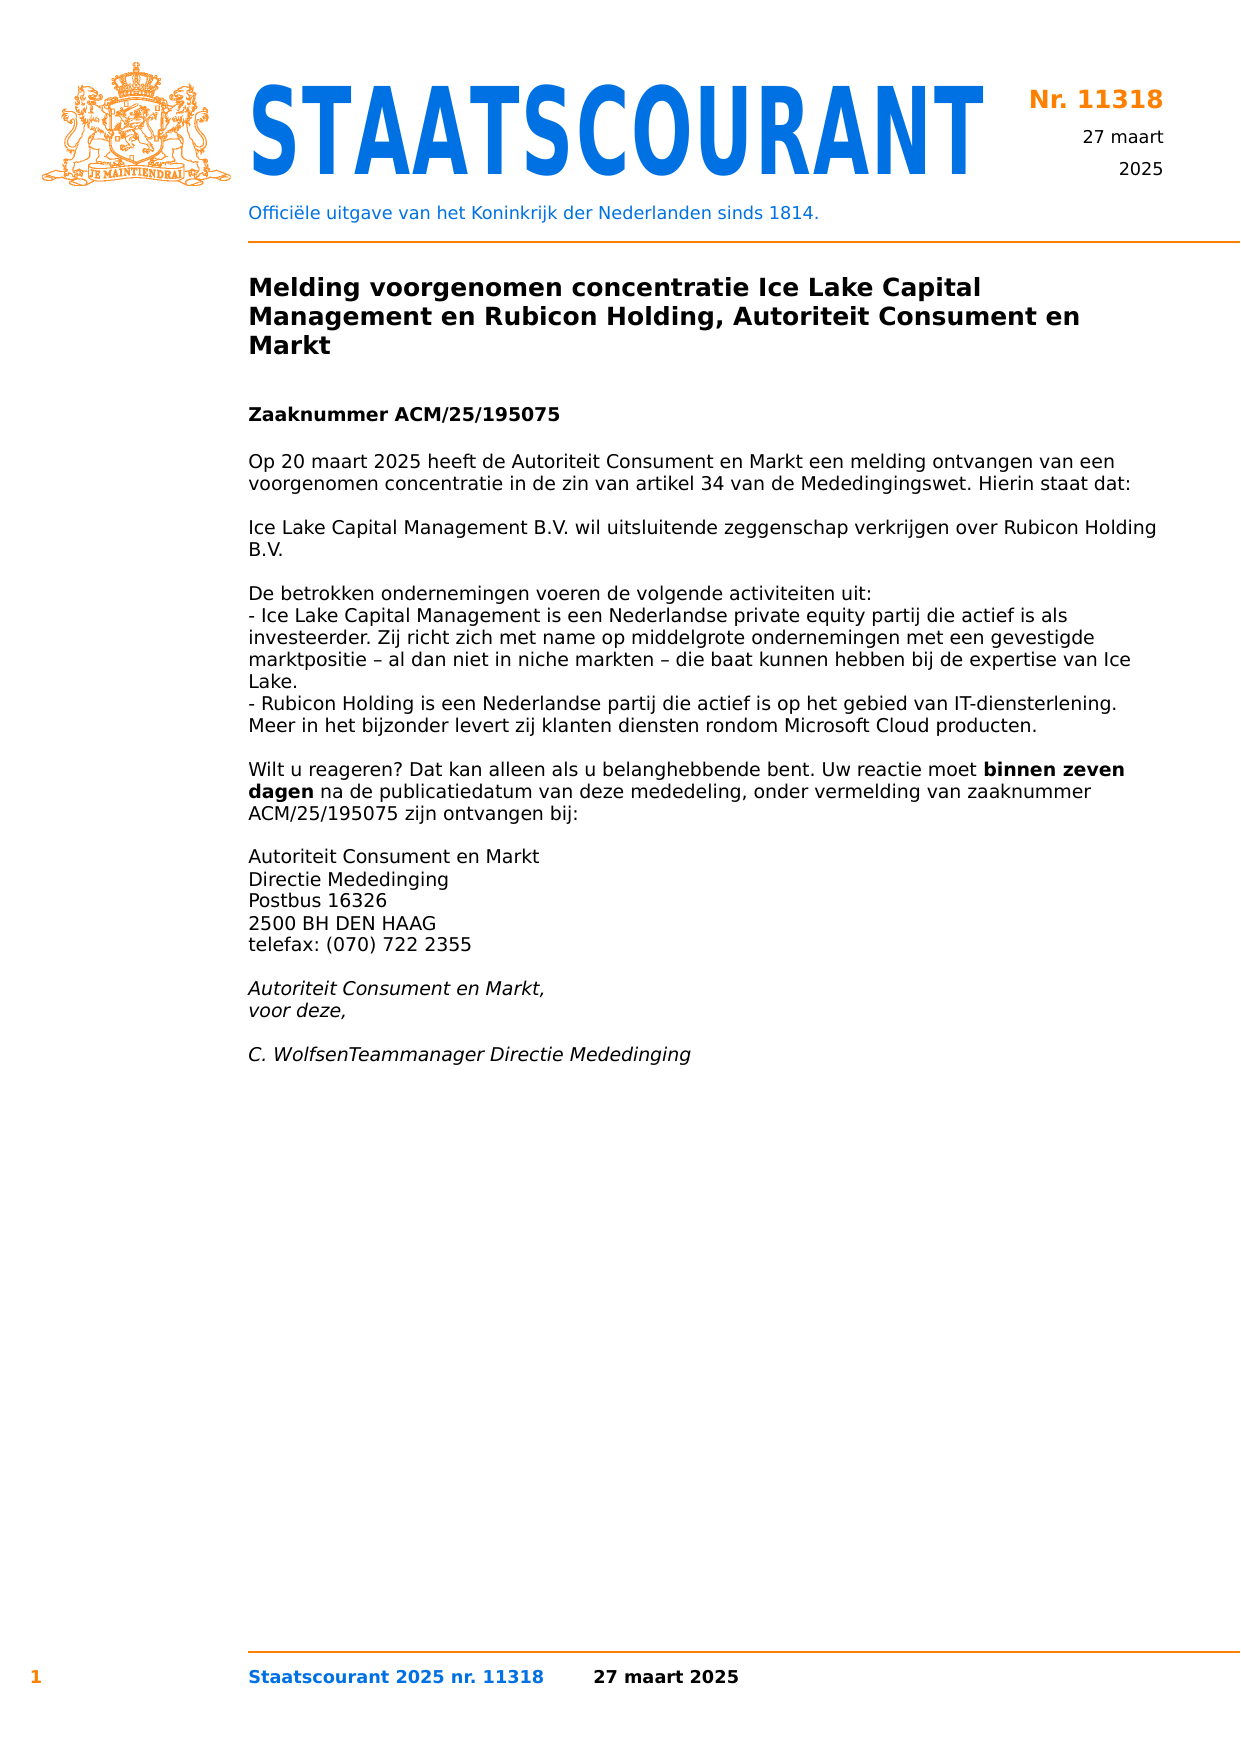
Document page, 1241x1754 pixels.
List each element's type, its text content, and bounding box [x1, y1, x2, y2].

table_cell Officiële uitgave van het Koninkrijk der Nederlanden sinds 1814. [248, 203, 1240, 241]
text Wilt u reageren? Dat kan alleen als u belanghebbende bent. Uw reactie moet binnen zeven dagen na de publicatiedatum van deze mededeling, onder vermelding van zaaknummer ACM/25/195075 zijn ontvangen bij: [248, 759, 1163, 824]
table_header STAATSCOURANT [248, 62, 998, 203]
table_header [25, 62, 248, 241]
text - Rubicon Holding is een Nederlandse partij die actief is op het gebied van IT-diensterlening. Meer in het bijzonder levert zij klanten diensten rondom Microsoft Cloud producten. [248, 693, 1163, 737]
text Op 20 maart 2025 heeft de Autoriteit Consument en Markt een melding ontvangen van een voorgenomen concentratie in de zin van artikel 34 van de Mededingingswet. Hierin staat dat: [248, 451, 1163, 495]
text telefax: (070) 722 2355 [248, 934, 1163, 956]
subtitle Zaaknummer ACM/25/195075 [248, 404, 1163, 426]
table_cell 27 maart [998, 121, 1240, 153]
text Autoriteit Consument en Markt [248, 846, 1163, 868]
text Ice Lake Capital Management B.V. wil uitsluitende zeggenschap verkrijgen over Rubicon Holding B.V. [248, 517, 1163, 561]
table_cell 2025 [998, 153, 1240, 203]
text De betrokken ondernemingen voeren de volgende activiteiten uit: [248, 583, 1163, 605]
subtitle Melding voorgenomen concentratie Ice Lake Capital Management en Rubicon Holding, Autoriteit Consument en Markt [248, 273, 1163, 361]
text Directie Mededinging [248, 868, 1163, 890]
table_header Nr. 11318 [998, 62, 1240, 121]
picture [41, 62, 231, 186]
text Autoriteit Consument en Markt, voor deze, C. WolfsenTeammanager Directie Mededinging [248, 978, 1163, 1066]
text - Ice Lake Capital Management is een Nederlandse private equity partij die actief is als investeerder. Zij richt zich met name op middelgrote ondernemingen met een gevestigde marktpositie – al dan niet in niche markten – die baat kunnen hebben bij de expertise van Ice Lake. [248, 605, 1163, 693]
text Postbus 16326 [248, 890, 1163, 912]
text 2500 BH DEN HAAG [248, 912, 1163, 934]
